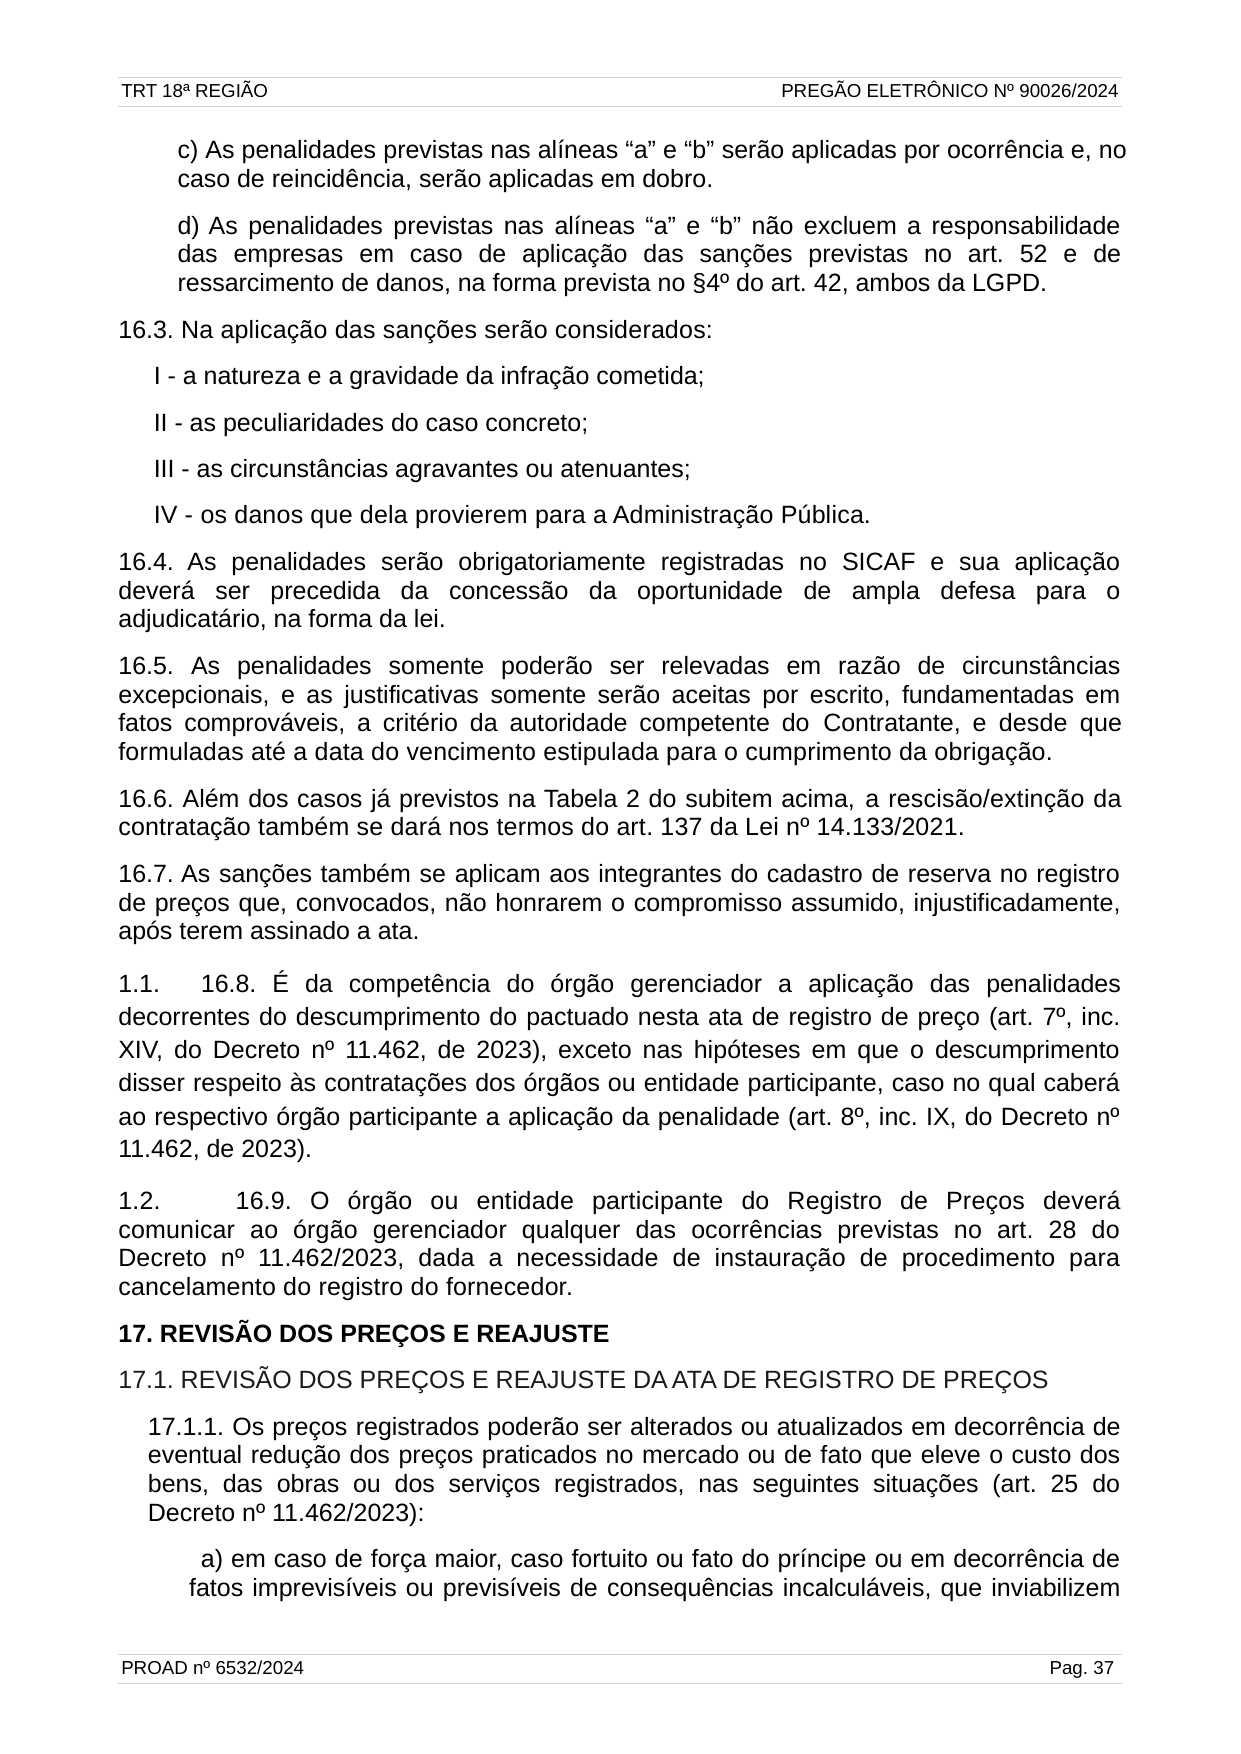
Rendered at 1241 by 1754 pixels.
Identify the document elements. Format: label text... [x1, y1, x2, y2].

text 16.6. Além dos casos já previstos na Tabela 2 do subitem acima, a rescisão/extinção da contratação também se dará nos termos do art. 137 da Lei nº 14.133/2021. [118, 784, 1122, 841]
text IV - os danos que dela provierem para a Administração Pública. [153, 501, 1122, 529]
text 17.1. REVISÃO DOS PREÇOS E REAJUSTE DA ATA DE REGISTRO DE PREÇOS [118, 1365, 1122, 1394]
text 16.5. As penalidades somente poderão ser relevadas em razão de circunstâncias excepcionais, e as justificativas somente serão aceitas por escrito, fundamentadas em fatos comprováveis, a critério da autoridade competente do Contratante, e desde que formuladas até a data do vencimento estipulada para o cumprimento da obrigação. [118, 651, 1122, 766]
text a) em caso de força maior, caso fortuito ou fato do príncipe ou em decorrência de fatos imprevisíveis ou previsíveis de consequências incalculáveis, que inviabilizem [189, 1544, 1122, 1602]
list 16.9. O órgão ou entidade participante do Registro de Preços deverá comunicar ao órgão gerenciador qualquer das ocorrências previstas no art. 28 do Decreto nº 11.462/2023, dada a necessidade de instauração de procedimento para cancelamento do registro do fornecedor. [118, 1186, 1122, 1301]
text III - as circunstâncias agravantes ou atenuantes; [118, 454, 1122, 483]
text II - as peculiaridades do caso concreto; [118, 408, 1122, 436]
list 16.8. É da competência do órgão gerenciador a aplicação das penalidades decorrentes do descumprimento do pactuado nesta ata de registro de preço (art. 7º, inc. XIV, do Decreto nº 11.462, de 2023), exceto nas hipóteses em que o descumprimento disser respeito às contratações dos órgãos ou entidade participante, caso no qual caberá ao respectivo órgão participante a aplicação da penalidade (art. 8º, inc. IX, do Decreto nº 11.462, de 2023). [118, 969, 1122, 1163]
text 16.3. Na aplicação das sanções serão considerados: [118, 315, 1122, 343]
text d) As penalidades previstas nas alíneas “a” e “b” não excluem a responsabilidade das empresas em caso de aplicação das sanções previstas no art. 52 e de ressarcimento de danos, na forma prevista no §4º do art. 42, ambos da LGPD. [177, 211, 1122, 297]
text I - a natureza e a gravidade da infração cometida; [118, 361, 1122, 390]
text 16.4. As penalidades serão obrigatoriamente registradas no SICAF e sua aplicação deverá ser precedida da concessão da oportunidade de ampla defesa para o adjudicatário, na forma da lei. [118, 547, 1122, 633]
text 17.1.1. Os preços registrados poderão ser alterados ou atualizados em decorrência de eventual redução dos preços praticados no mercado ou de fato que eleve o custo dos bens, das obras ou dos serviços registrados, nas seguintes situações (art. 25 do Decreto nº 11.462/2023): [148, 1412, 1122, 1527]
text c) As penalidades previstas nas alíneas “a” e “b” serão aplicadas por ocorrência e, no caso de reincidência, serão aplicadas em dobro. [177, 136, 1128, 193]
text 17. REVISÃO DOS PREÇOS E REAJUSTE [118, 1319, 1122, 1347]
text 16.7. As sanções também se aplicam aos integrantes do cadastro de reserva no registro de preços que, convocados, não honrarem o compromisso assumido, injustificadamente, após terem assinado a ata. [118, 859, 1122, 945]
